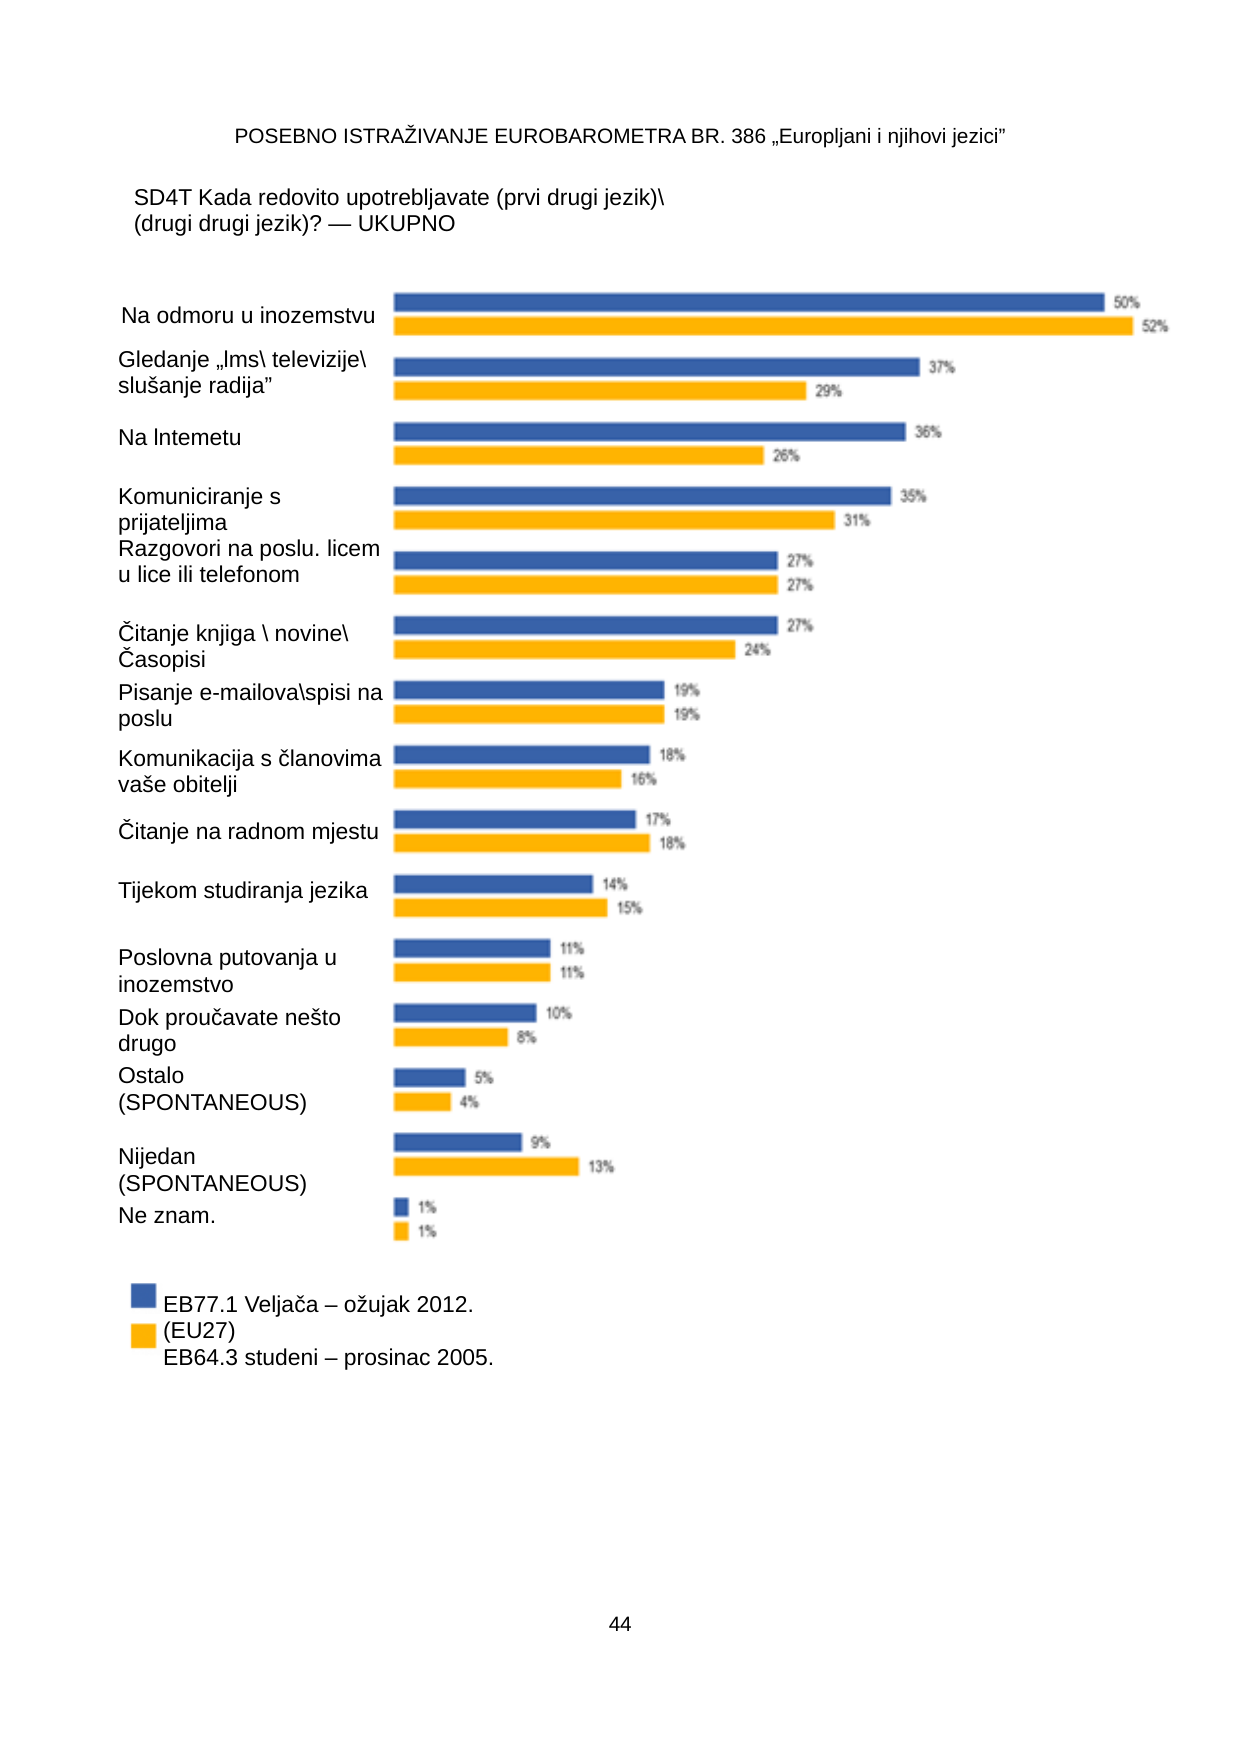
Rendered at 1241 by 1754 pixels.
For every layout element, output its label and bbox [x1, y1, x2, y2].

picture [118, 1275, 164, 1367]
picture [384, 279, 1180, 1247]
